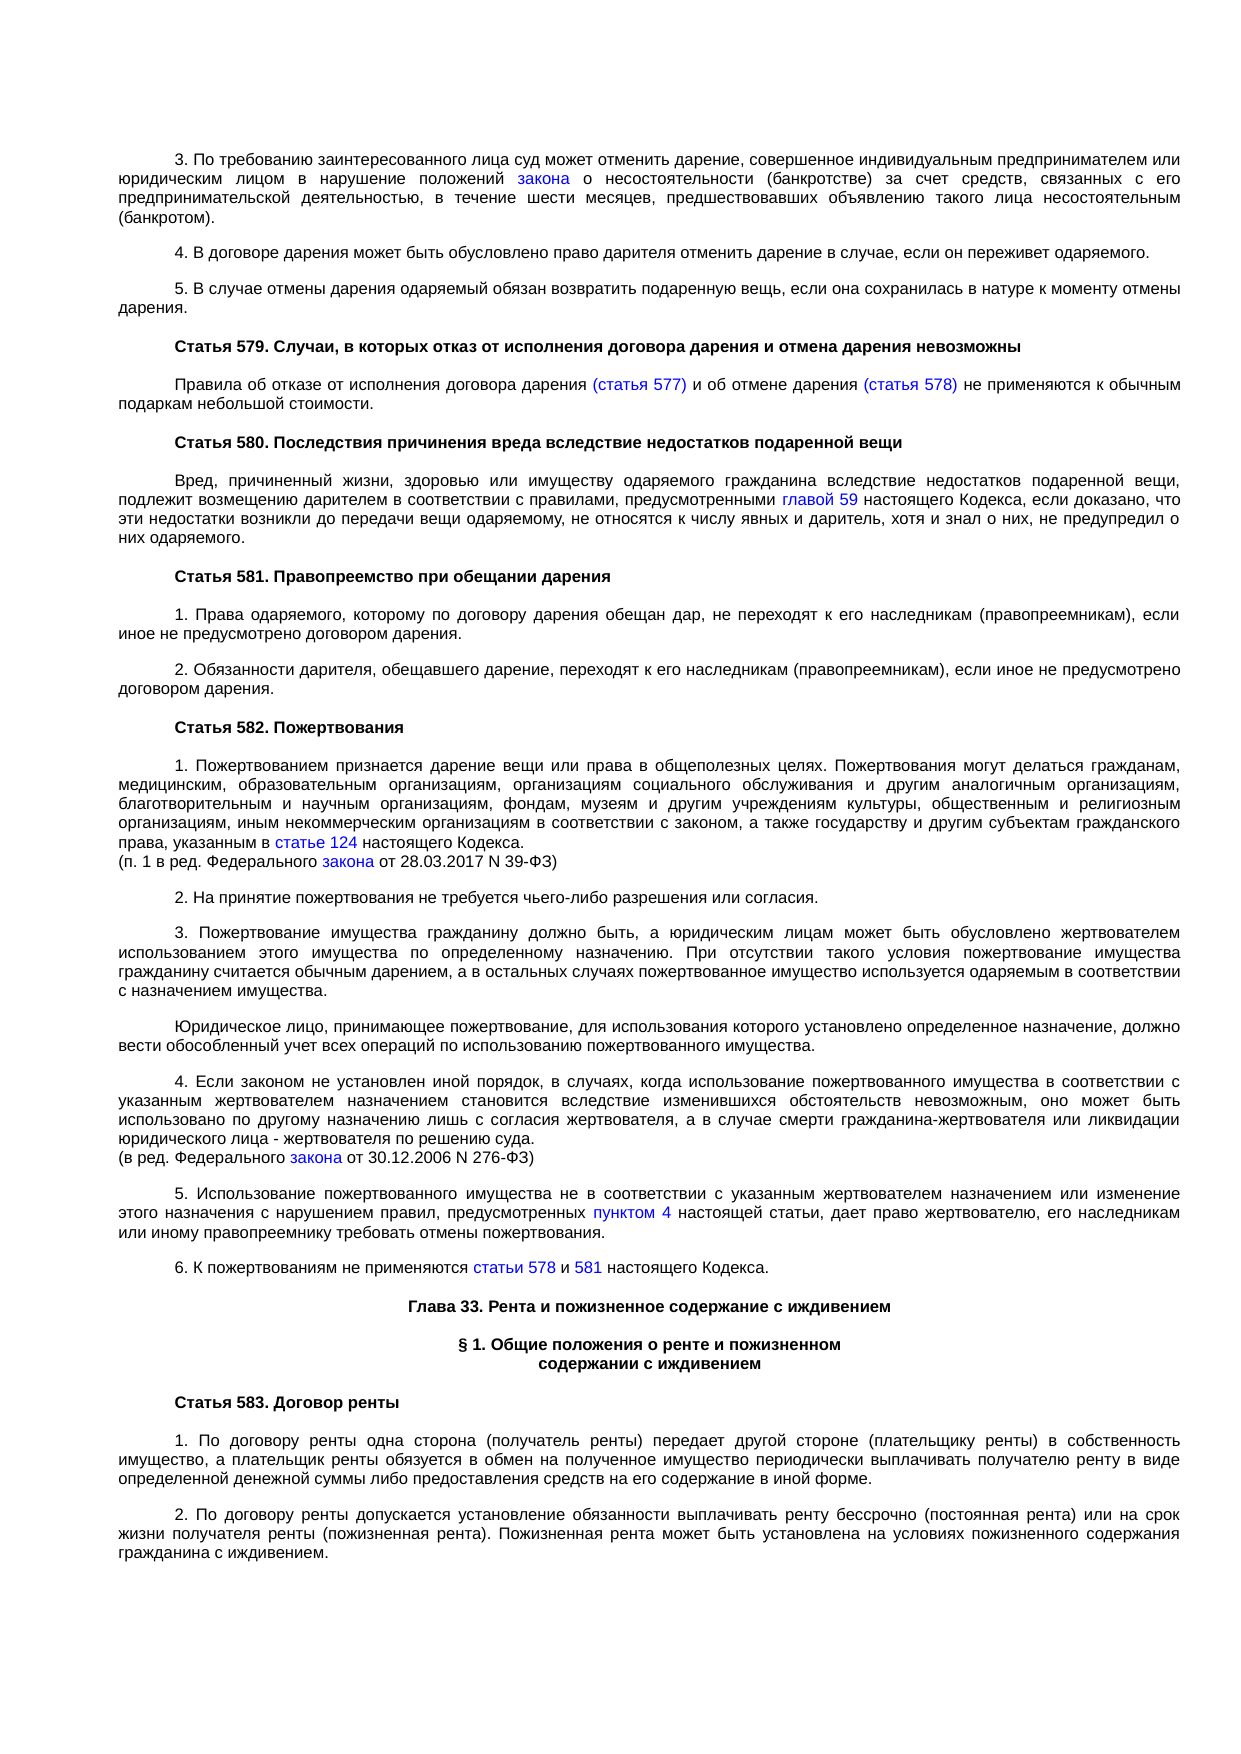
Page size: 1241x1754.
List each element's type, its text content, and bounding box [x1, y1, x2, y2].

text (в ред. Федерального закона от 30.12.2006 N 276-ФЗ) [118, 1148, 1181, 1167]
subtitle Статья 581. Правопреемство при обещании дарения [118, 567, 1181, 586]
text содержании с иждивением [118, 1354, 1181, 1373]
text 4. В договоре дарения может быть обусловлено право дарителя отменить дарение в случае, если он переживет одаряемого. [118, 243, 1181, 262]
text 4. Если законом не установлен иной порядок, в случаях, когда использование пожертвованного имущества в соответствии с указанным жертвователем назначением становится вследствие изменившихся обстоятельств невозможным, оно может быть использовано по другому назначению лишь с согласия жертвователя, а в случае смерти гражданина-жертвователя или ликвидации юридического лица - жертвователя по решению суда. [118, 1072, 1181, 1148]
subtitle Статья 579. Случаи, в которых отказ от исполнения договора дарения и отмена дарения невозможны [118, 337, 1181, 356]
text Юридическое лицо, принимающее пожертвование, для использования которого установлено определенное назначение, должно вести обособленный учет всех операций по использованию пожертвованного имущества. [118, 1017, 1181, 1055]
text 6. К пожертвованиям не применяются статьи 578 и 581 настоящего Кодекса. [118, 1258, 1181, 1277]
text Вред, причиненный жизни, здоровью или имуществу одаряемого гражданина вследствие недостатков подаренной вещи, подлежит возмещению дарителем в соответствии с правилами, предусмотренными главой 59 настоящего Кодекса, если доказано, что эти недостатки возникли до передачи вещи одаряемому, не относятся к числу явных и даритель, хотя и знал о них, не предупредил о них одаряемого. [118, 471, 1181, 547]
subtitle § 1. Общие положения о ренте и пожизненном [118, 1335, 1181, 1354]
text Правила об отказе от исполнения договора дарения (статья 577) и об отмене дарения (статья 578) не применяются к обычным подаркам небольшой стоимости. [118, 375, 1181, 413]
text 1. Пожертвованием признается дарение вещи или права в общеполезных целях. Пожертвования могут делаться гражданам, медицинским, образовательным организациям, организациям социального обслуживания и другим аналогичным организациям, благотворительным и научным организациям, фондам, музеям и другим учреждениям культуры, общественным и религиозным организациям, иным некоммерческим организациям в соответствии с законом, а также государству и другим субъектам гражданского права, указанным в статье 124 настоящего Кодекса. [118, 756, 1181, 852]
text 3. По требованию заинтересованного лица суд может отменить дарение, совершенное индивидуальным предпринимателем или юридическим лицом в нарушение положений закона о несостоятельности (банкротстве) за счет средств, связанных с его предпринимательской деятельностью, в течение шести месяцев, предшествовавших объявлению такого лица несостоятельным (банкротом). [118, 150, 1181, 227]
text 2. По договору ренты допускается установление обязанности выплачивать ренту бессрочно (постоянная рента) или на срок жизни получателя ренты (пожизненная рента). Пожизненная рента может быть установлена на условиях пожизненного содержания гражданина с иждивением. [118, 1505, 1181, 1562]
subtitle Статья 580. Последствия причинения вреда вследствие недостатков подаренной вещи [118, 432, 1181, 452]
subtitle Глава 33. Рента и пожизненное содержание с иждивением [118, 1297, 1181, 1316]
text 5. Использование пожертвованного имущества не в соответствии с указанным жертвователем назначением или изменение этого назначения с нарушением правил, предусмотренных пунктом 4 настоящей статьи, дает право жертвователю, его наследникам или иному правопреемнику требовать отмены пожертвования. [118, 1184, 1181, 1242]
text 5. В случае отмены дарения одаряемый обязан возвратить подаренную вещь, если она сохранилась в натуре к моменту отмены дарения. [118, 279, 1181, 317]
text (п. 1 в ред. Федерального закона от 28.03.2017 N 39-ФЗ) [118, 852, 1181, 871]
text 2. Обязанности дарителя, обещавшего дарение, переходят к его наследникам (правопреемникам), если иное не предусмотрено договором дарения. [118, 660, 1181, 698]
subtitle Статья 582. Пожертвования [118, 717, 1181, 737]
text 3. Пожертвование имущества гражданину должно быть, а юридическим лицам может быть обусловлено жертвователем использованием этого имущества по определенному назначению. При отсутствии такого условия пожертвование имущества гражданину считается обычным дарением, а в остальных случаях пожертвованное имущество используется одаряемым в соответствии с назначением имущества. [118, 923, 1181, 1000]
text 2. На принятие пожертвования не требуется чьего-либо разрешения или согласия. [118, 887, 1181, 907]
text 1. Права одаряемого, которому по договору дарения обещан дар, не переходят к его наследникам (правопреемникам), если иное не предусмотрено договором дарения. [118, 605, 1181, 643]
text 1. По договору ренты одна сторона (получатель ренты) передает другой стороне (плательщику ренты) в собственность имущество, а плательщик ренты обязуется в обмен на полученное имущество периодически выплачивать получателю ренту в виде определенной денежной суммы либо предоставления средств на его содержание в иной форме. [118, 1431, 1181, 1488]
subtitle Статья 583. Договор ренты [118, 1392, 1181, 1412]
